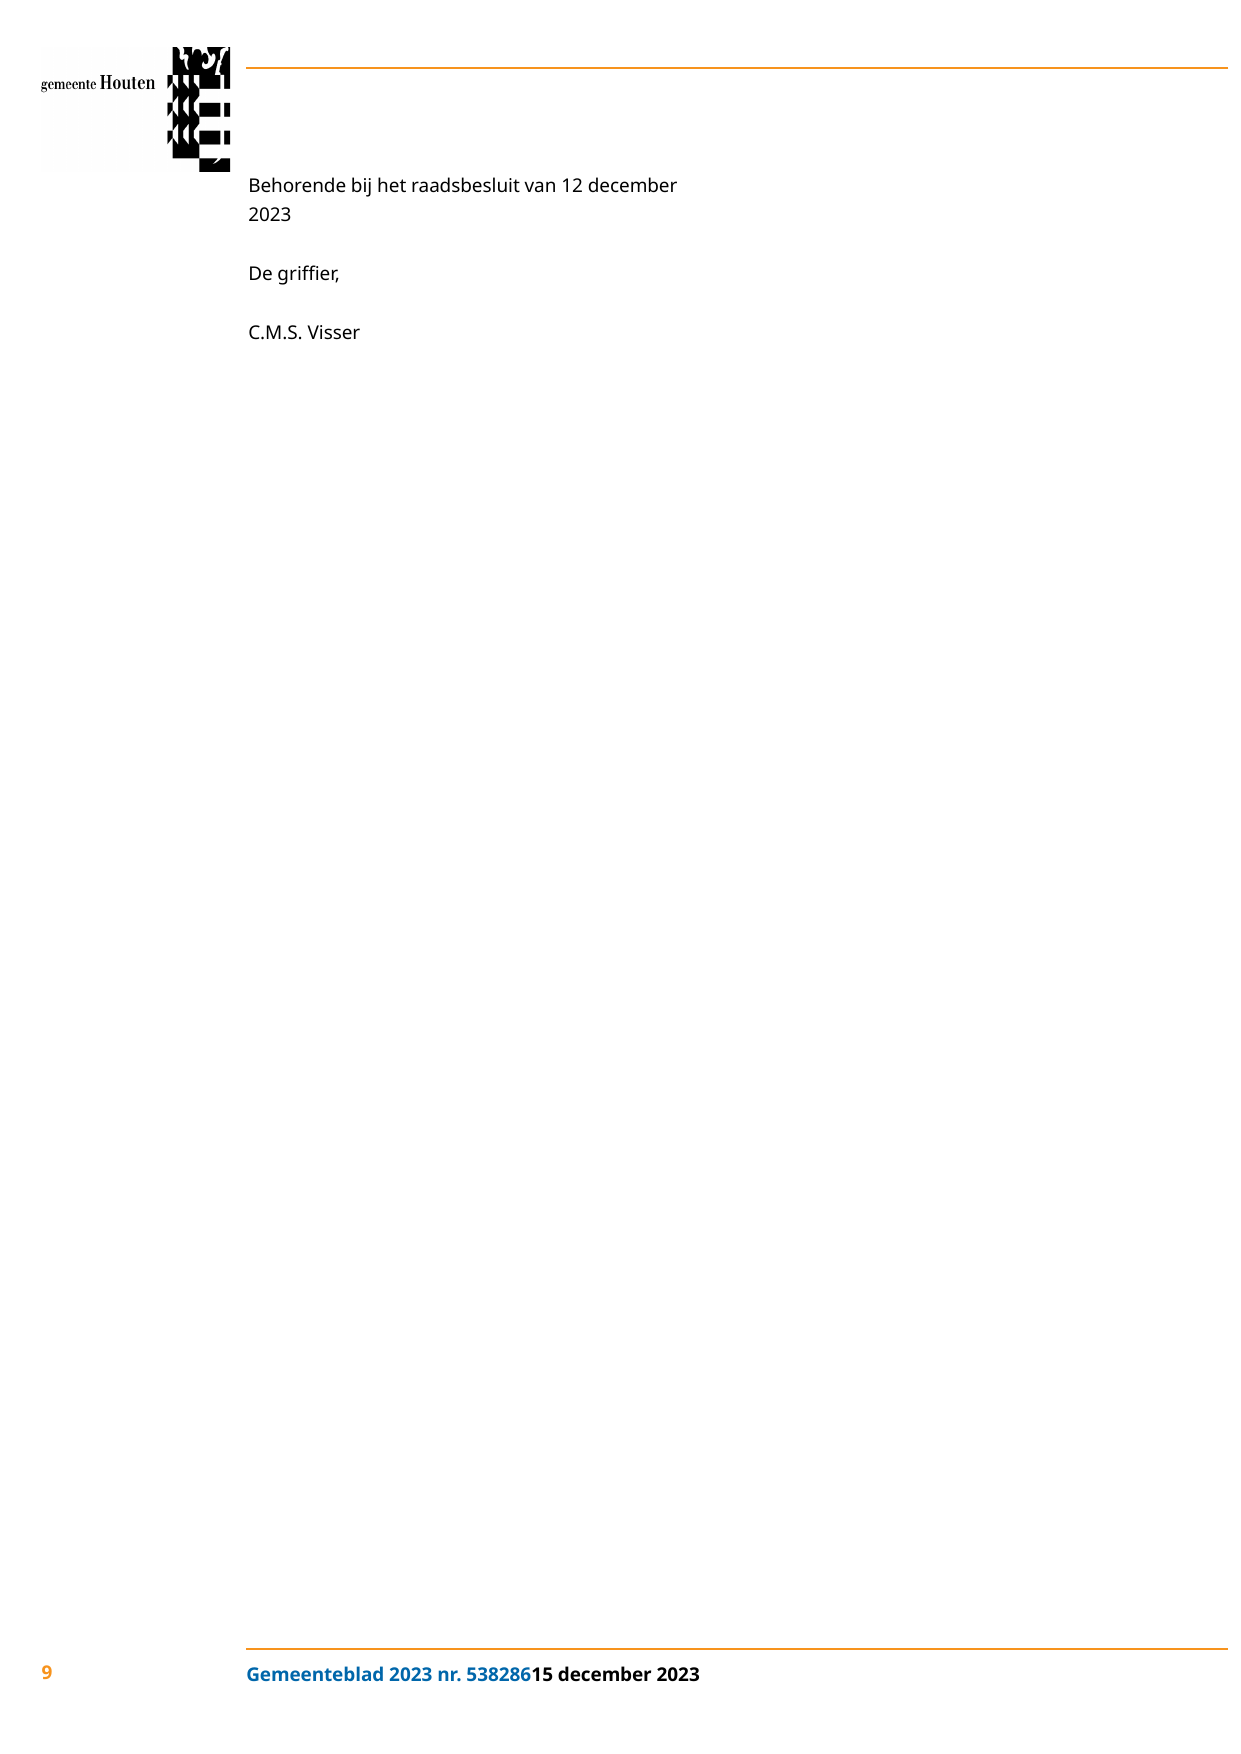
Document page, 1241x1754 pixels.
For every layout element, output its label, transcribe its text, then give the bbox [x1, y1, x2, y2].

table_cell [248, 121, 474, 146]
text C.M.S. Visser [248, 319, 1152, 345]
table_cell [700, 172, 926, 227]
table_cell [926, 146, 1152, 172]
table_cell [700, 95, 926, 121]
table_cell [474, 121, 700, 146]
table_cell [474, 146, 700, 172]
table_cell [248, 95, 474, 121]
table_cell [926, 95, 1152, 121]
table_cell [700, 121, 926, 146]
table_cell [926, 172, 1152, 227]
table_cell Behorende bij het raadsbesluit van 12 december 2023 [248, 172, 700, 227]
text De griffier, [248, 260, 1152, 286]
table_cell [248, 146, 474, 172]
picture [41, 47, 231, 172]
table_cell [474, 95, 700, 121]
table_cell [926, 121, 1152, 146]
table_cell [700, 146, 926, 172]
